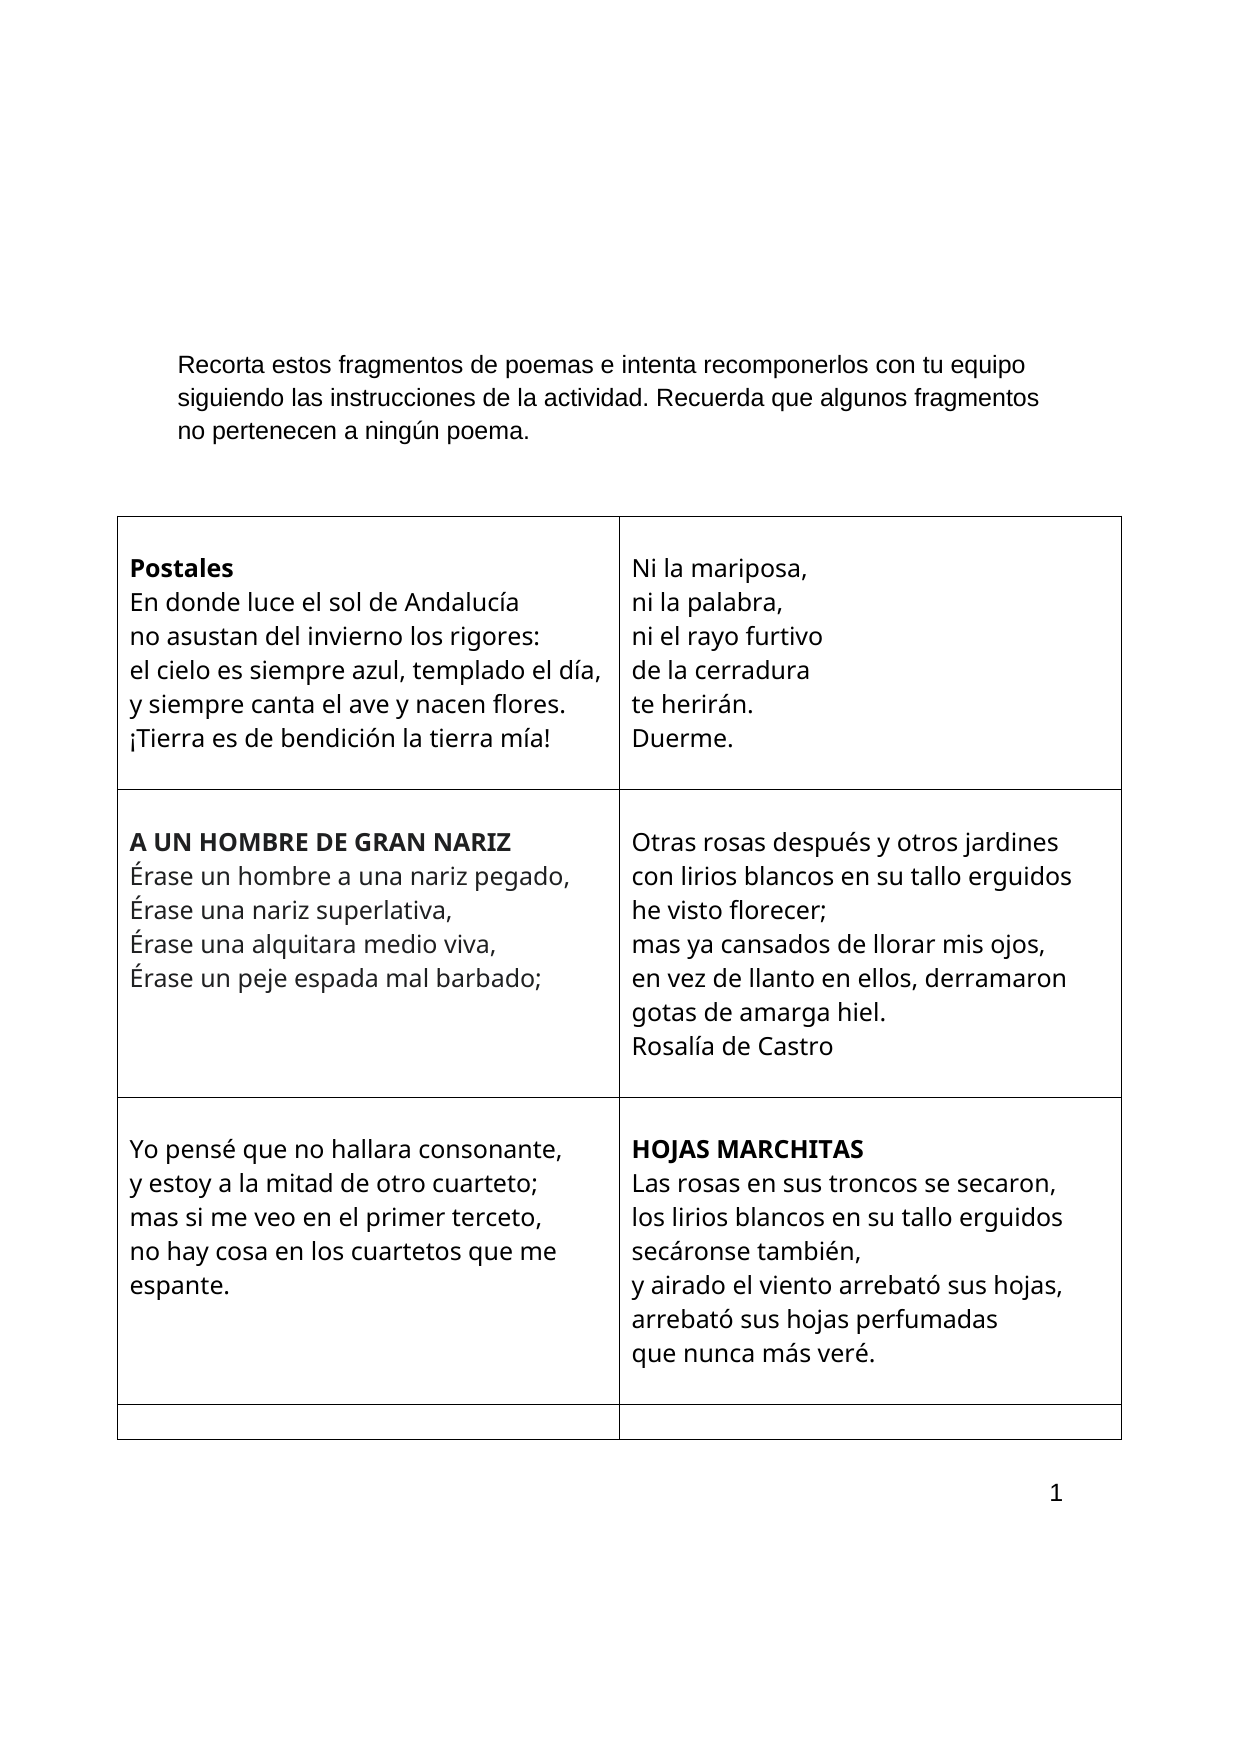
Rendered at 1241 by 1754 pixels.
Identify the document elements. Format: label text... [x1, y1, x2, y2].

table_cell [620, 1405, 1121, 1439]
table_cell [118, 1405, 619, 1439]
table_cell Yo pensé que no hallara consonante, y estoy a la mitad de otro cuarteto; mas si me veo en el primer terceto, no hay cosa en los cuartetos que me espante. [118, 1098, 619, 1404]
text Recorta estos fragmentos de poemas e intenta recomponerlos con tu equipo siguiendo las instrucciones de la actividad. Recuerda que algunos fragmentos no pertenecen a ningún poema. [177, 350, 1063, 445]
table_header Postales En donde luce el sol de Andalucía no asustan del invierno los rigores: el cielo es siempre azul, templado el día, y siempre canta el ave y nacen flores. ¡Tierra es de bendición la tierra mía! [118, 517, 619, 789]
table_cell HOJAS MARCHITAS Las rosas en sus troncos se secaron, los lirios blancos en su tallo erguidos secáronse también, y airado el viento arrebató sus hojas, arrebató sus hojas perfumadas que nunca más veré. [620, 1098, 1121, 1404]
table_header Ni la mariposa, ni la palabra, ni el rayo furtivo de la cerradura te herirán. Duerme. [620, 517, 1121, 789]
table_cell Otras rosas después y otros jardines con lirios blancos en su tallo erguidos he visto florecer; mas ya cansados de llorar mis ojos, en vez de llanto en ellos, derramaron gotas de amarga hiel. Rosalía de Castro [620, 790, 1121, 1097]
table_cell A UN HOMBRE DE GRAN NARIZ Érase un hombre a una nariz pegado, Érase una nariz superlativa, Érase una alquitara medio viva, Érase un peje espada mal barbado; [118, 790, 619, 1097]
